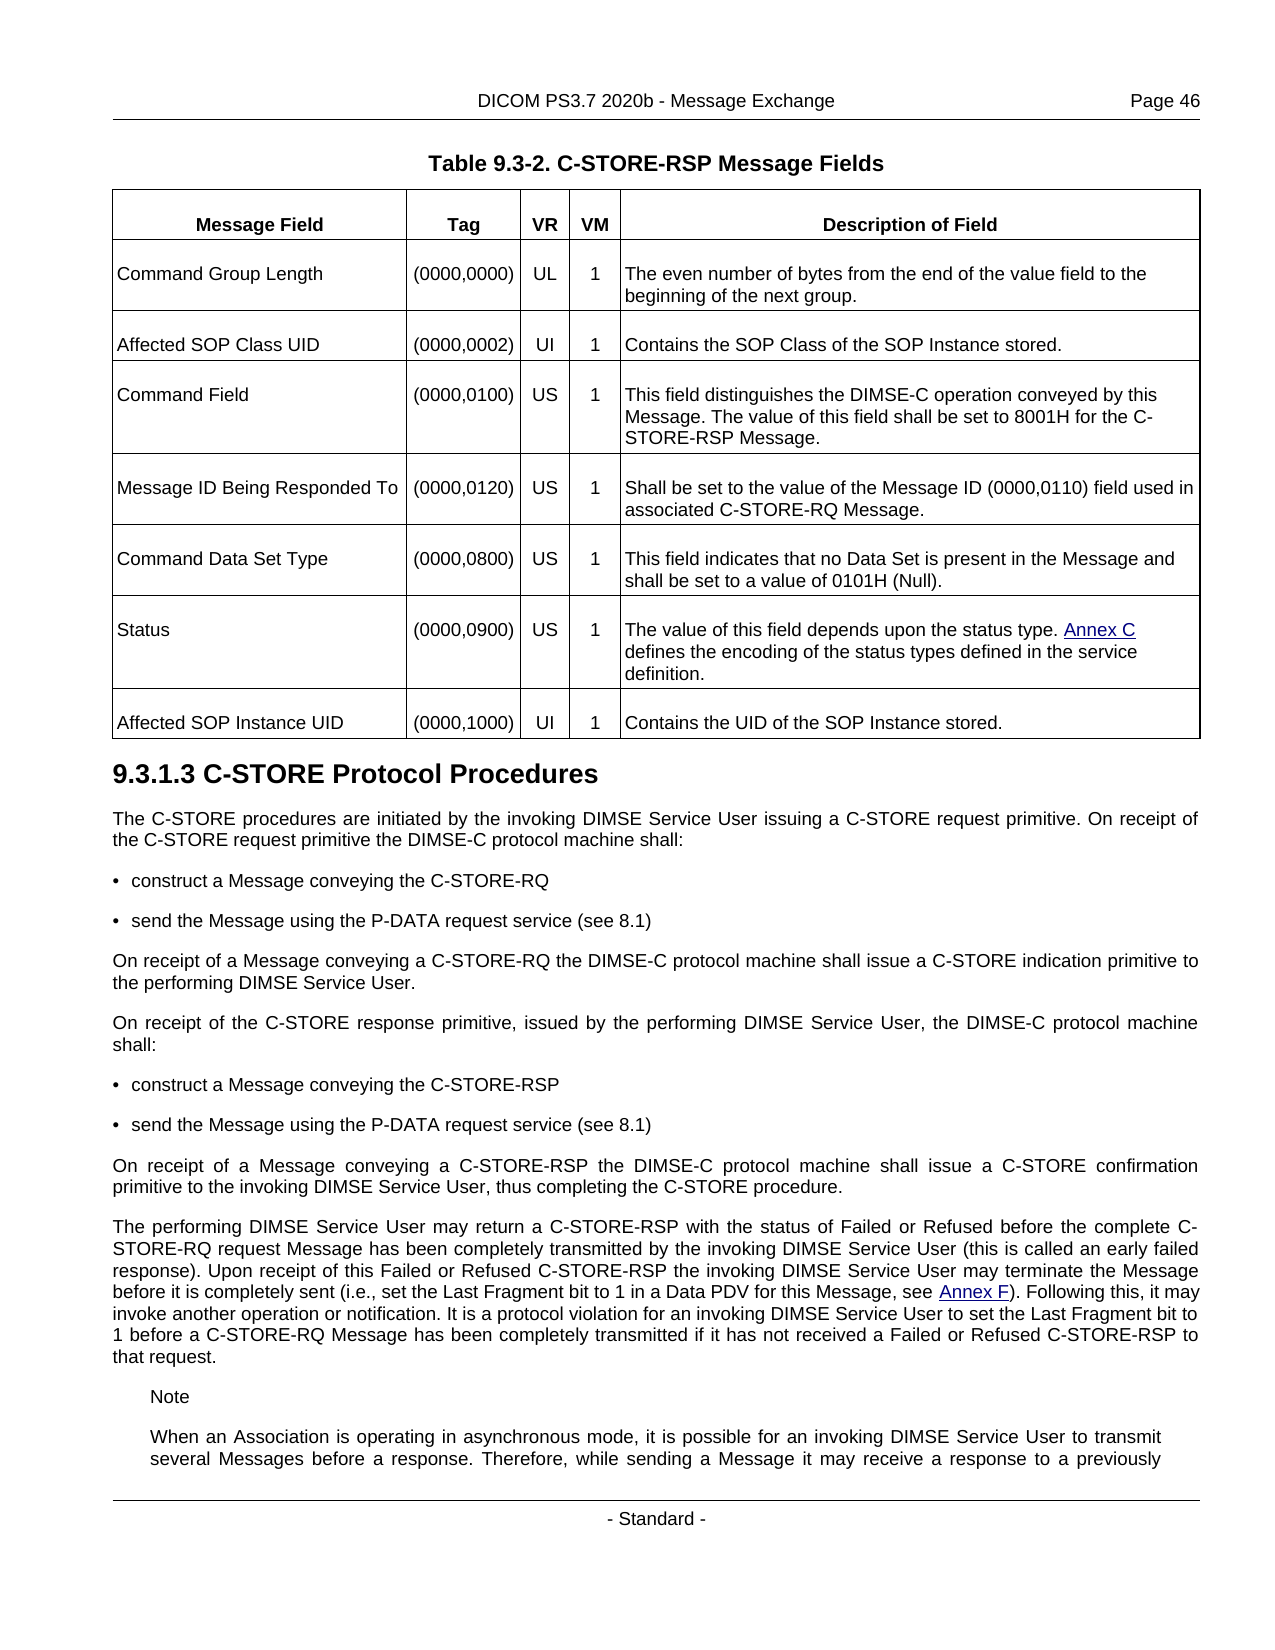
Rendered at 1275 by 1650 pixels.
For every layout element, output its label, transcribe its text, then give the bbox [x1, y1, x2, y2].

text • construct a Message conveying the C-STORE-RQ [112, 869, 1200, 891]
table_cell Message ID Being Responded To [113, 454, 406, 524]
table_cell UI [521, 689, 569, 738]
table_cell Affected SOP Instance UID [113, 689, 406, 738]
table_cell (0000,0900) [407, 596, 520, 688]
table_cell The value of this field depends upon the status type. Annex C defines the encoding of the status types defined in the service definition. [621, 596, 1199, 688]
table_cell (0000,0100) [407, 361, 520, 453]
table_cell Contains the SOP Class of the SOP Instance stored. [621, 311, 1199, 360]
table_cell Command Data Set Type [113, 525, 406, 595]
text • send the Message using the P-DATA request service (see 8.1) [112, 910, 1200, 931]
table_header Message Field [113, 190, 406, 239]
table_cell UI [521, 311, 569, 360]
table_cell 1 [570, 596, 620, 688]
text On receipt of the C-STORE response primitive, issued by the performing DIMSE Service User, the DIMSE-C protocol machine shall: [112, 1012, 1200, 1055]
text The C-STORE procedures are initiated by the invoking DIMSE Service User issuing a C-STORE request primitive. On receipt of the C-STORE request primitive the DIMSE-C protocol machine shall: [112, 808, 1200, 851]
table_cell 1 [570, 525, 620, 595]
table_header Description of Field [621, 190, 1199, 239]
text • construct a Message conveying the C-STORE-RSP [112, 1074, 1200, 1095]
table_cell This field distinguishes the DIMSE-C operation conveyed by this Message. The value of this field shall be set to 8001H for the C-STORE-RSP Message. [621, 361, 1199, 453]
text 9.3.1.3 C-STORE Protocol Procedures [112, 758, 1200, 789]
table_cell (0000,0120) [407, 454, 520, 524]
table_header VM [570, 190, 620, 239]
table_cell (0000,0002) [407, 311, 520, 360]
table_header VR [521, 190, 569, 239]
table_cell 1 [570, 361, 620, 453]
text When an Association is operating in asynchronous mode, it is possible for an invoking DIMSE Service User to transmit several Messages before a response. Therefore, while sending a Message it may receive a response to a previously [150, 1426, 1162, 1469]
table_cell The even number of bytes from the end of the value field to the beginning of the next group. [621, 240, 1199, 310]
table_cell Affected SOP Class UID [113, 311, 406, 360]
table_cell Command Field [113, 361, 406, 453]
table_cell US [521, 596, 569, 688]
text The performing DIMSE Service User may return a C-STORE-RSP with the status of Failed or Refused before the complete C-STORE-RQ request Message has been completely transmitted by the invoking DIMSE Service User (this is called an early failed response). Upon receipt of this Failed or Refused C-STORE-RSP the invoking DIMSE Service User may terminate the Message before it is completely sent (i.e., set the Last Fragment bit to 1 in a Data PDV for this Message, see Annex F). Following this, it may invoke another operation or notification. It is a protocol violation for an invoking DIMSE Service User to set the Last Fragment bit to 1 before a C-STORE-RQ Message has been completely transmitted if it has not received a Failed or Refused C-STORE-RSP to that request. [112, 1216, 1200, 1367]
table_cell Status [113, 596, 406, 688]
table_cell This field indicates that no Data Set is present in the Message and shall be set to a value of 0101H (Null). [621, 525, 1199, 595]
table_cell 1 [570, 240, 620, 310]
table_cell US [521, 525, 569, 595]
table_cell Contains the UID of the SOP Instance stored. [621, 689, 1199, 738]
table_cell (0000,1000) [407, 689, 520, 738]
table_header Tag [407, 190, 520, 239]
table_cell 1 [570, 454, 620, 524]
table_cell (0000,0800) [407, 525, 520, 595]
text Note [150, 1386, 1162, 1408]
text On receipt of a Message conveying a C-STORE-RSP the DIMSE-C protocol machine shall issue a C-STORE confirmation primitive to the invoking DIMSE Service User, thus completing the C-STORE procedure. [112, 1154, 1200, 1198]
table_cell Shall be set to the value of the Message ID (0000,0110) field used in associated C-STORE-RQ Message. [621, 454, 1199, 524]
text Table 9.3-2. C-STORE-RSP Message Fields [112, 150, 1200, 176]
table_cell Command Group Length [113, 240, 406, 310]
text • send the Message using the P-DATA request service (see 8.1) [112, 1114, 1200, 1136]
text On receipt of a Message conveying a C-STORE-RQ the DIMSE-C protocol machine shall issue a C-STORE indication primitive to the performing DIMSE Service User. [112, 950, 1200, 993]
table_cell 1 [570, 689, 620, 738]
table_cell (0000,0000) [407, 240, 520, 310]
table_cell 1 [570, 311, 620, 360]
table_cell US [521, 361, 569, 453]
table_cell UL [521, 240, 569, 310]
table_cell US [521, 454, 569, 524]
